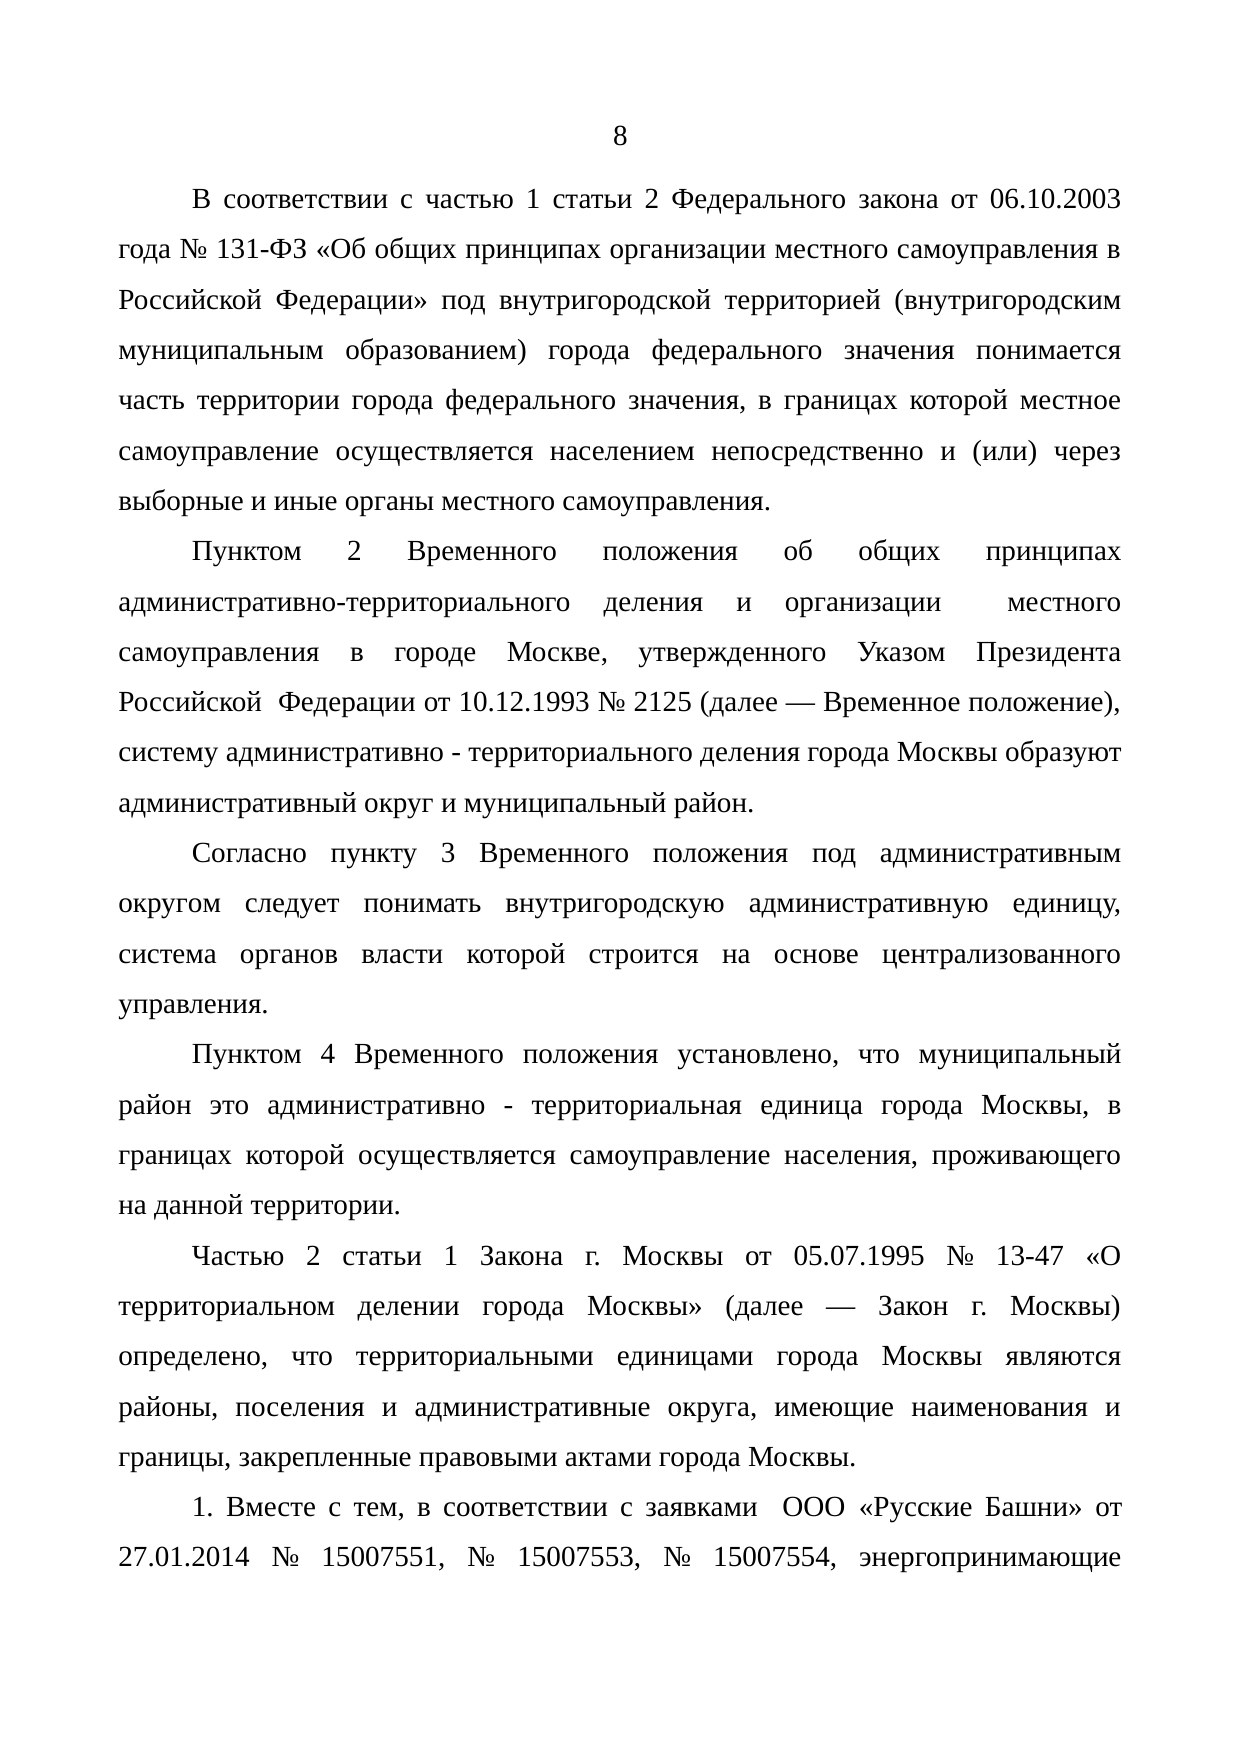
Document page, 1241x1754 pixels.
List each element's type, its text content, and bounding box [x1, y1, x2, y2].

text 1. Вместе с тем, в соответствии с заявками ООО «Русские Башни» от 27.01.2014 № 15007551, № 15007553, № 15007554, энергопринимающие [118, 1489, 1122, 1573]
text Пунктом 2 Временного положения об общих принципах административно-территориального деления и организации местного самоуправления в городе Москве, утвержденного Указом Президента Российской Федерации от 10.12.1993 № 2125 (далее — Временное положение), систему административно - территориального деления города Москвы образуют административный округ и муниципальный район. [118, 533, 1122, 818]
text Пунктом 4 Временного положения установлено, что муниципальный район это административно - территориальная единица города Москвы, в границах которой осуществляется самоуправление населения, проживающего на данной территории. [118, 1036, 1122, 1221]
text Частью 2 статьи 1 Закона г. Москвы от 05.07.1995 № 13-47 «О территориальном делении города Москвы» (далее — Закон г. Москвы) определено, что территориальными единицами города Москвы являются районы, поселения и административные округа, имеющие наименования и границы, закрепленные правовыми актами города Москвы. [118, 1238, 1122, 1472]
text Согласно пункту 3 Временного положения под административным округом следует понимать внутригородскую административную единицу, система органов власти которой строится на основе централизованного управления. [118, 835, 1122, 1020]
text В соответствии с частью 1 статьи 2 Федерального закона от 06.10.2003 года № 131-ФЗ «Об общих принципах организации местного самоуправления в Российской Федерации» под внутригородской территорией (внутригородским муниципальным образованием) города федерального значения понимается часть территории города федерального значения, в границах которой местное самоуправление осуществляется населением непосредственно и (или) через выборные и иные органы местного самоуправления. [118, 181, 1122, 517]
